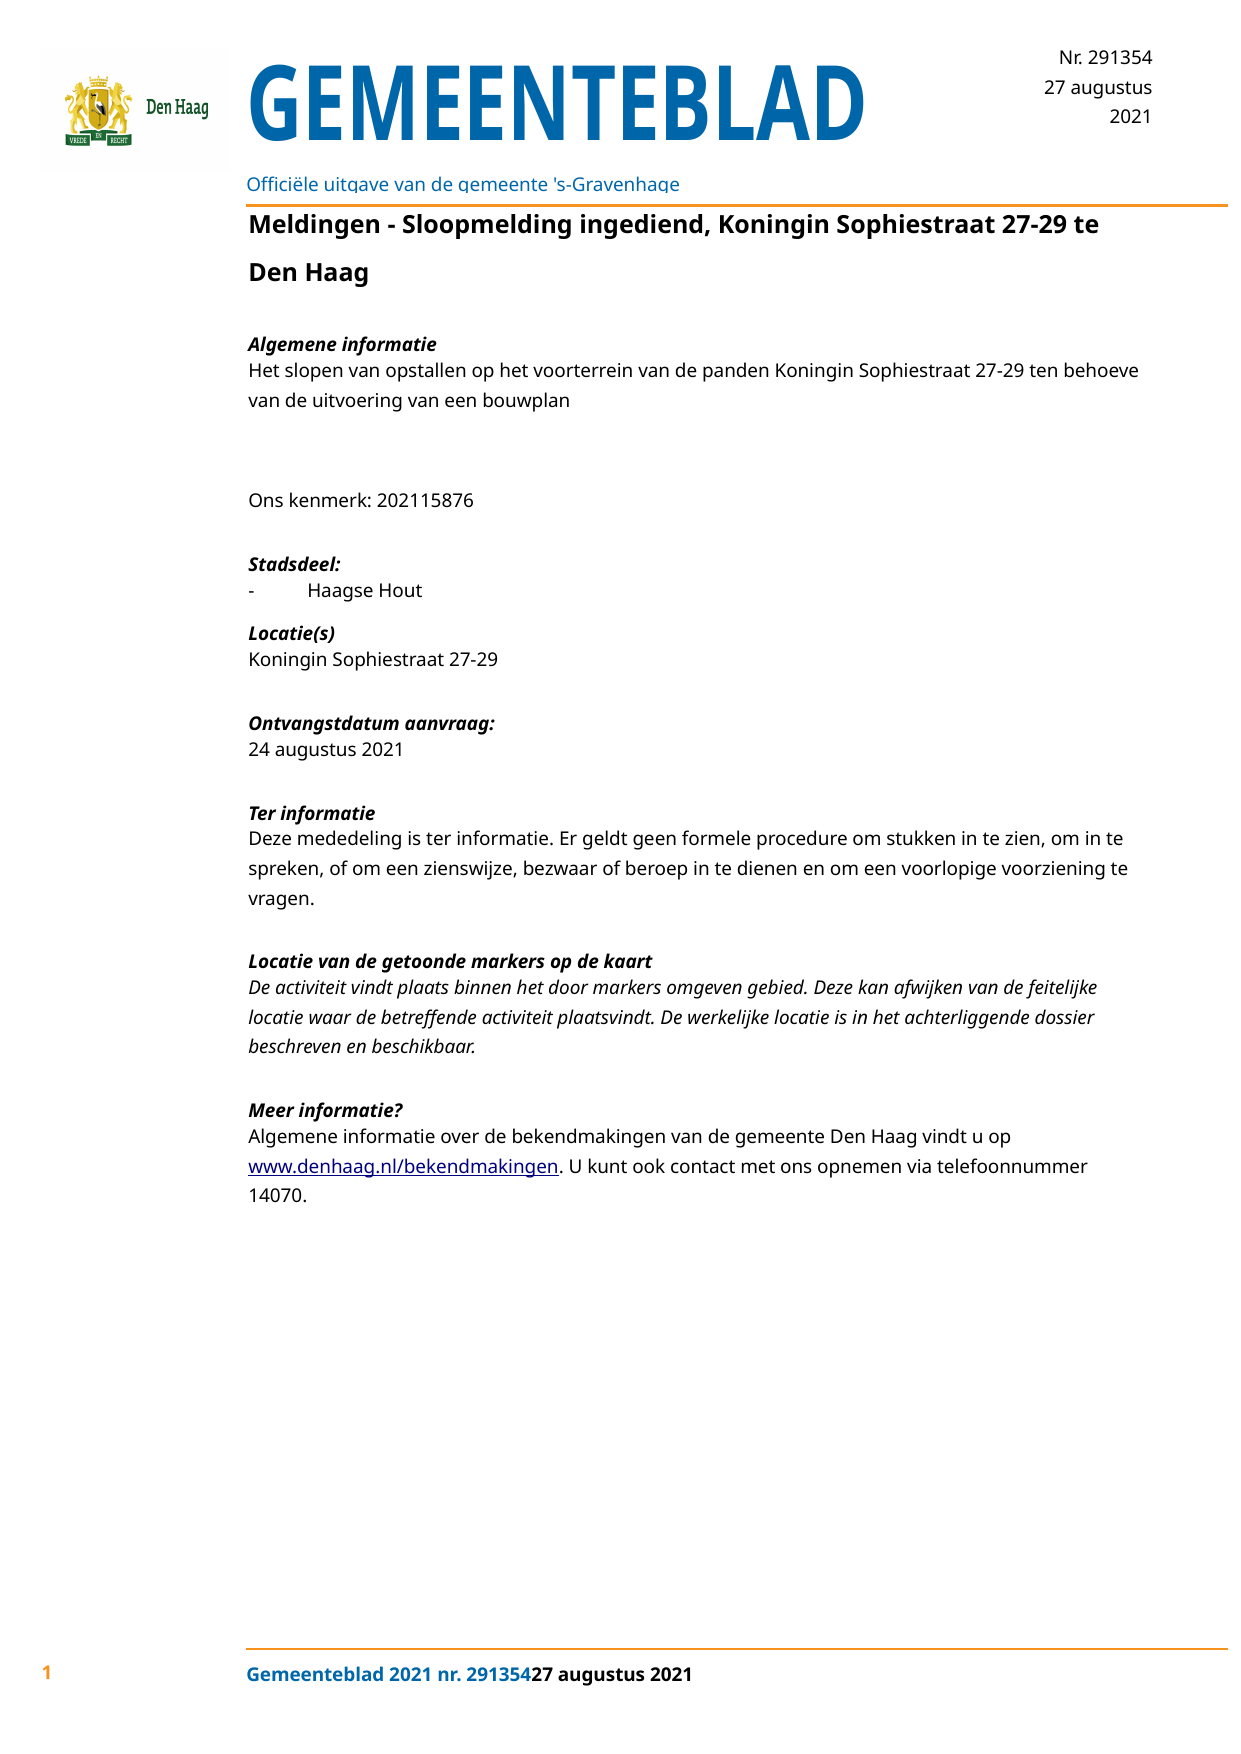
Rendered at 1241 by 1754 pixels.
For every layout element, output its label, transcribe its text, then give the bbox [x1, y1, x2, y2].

text Het slopen van opstallen op het voorterrein van de panden Koningin Sophiestraat 27-29 ten behoeve van de uitvoering van een bouwplan [248, 357, 1152, 412]
text Algemene informatie [248, 331, 1152, 357]
text Ontvangstdatum aanvraag: [248, 710, 1152, 736]
text Koningin Sophiestraat 27-29 [248, 646, 1152, 672]
text Locatie(s) [248, 620, 1152, 646]
picture [41, 47, 231, 172]
text Deze mededeling is ter informatie. Er geldt geen formele procedure om stukken in te zien, om in te spreken, of om een zienswijze, bezwaar of beroep in te dienen en om een voorlopige voorziening te vragen. [248, 826, 1152, 910]
text Meer informatie? [248, 1097, 1152, 1123]
text Stadsdeel: [248, 552, 1152, 577]
text Ter informatie [248, 800, 1152, 826]
text De activiteit vindt plaats binnen het door markers omgeven gebied. Deze kan afwijken van de feitelijke locatie waar de betreffende activiteit plaatsvindt. De werkelijke locatie is in het achterliggende dossier beschreven en beschikbaar. [248, 974, 1152, 1059]
text Locatie van de getoonde markers op de kaart [248, 949, 1152, 974]
text 24 augustus 2021 [248, 736, 1152, 762]
text Ons kenmerk: 202115876 [248, 488, 1152, 513]
text Algemene informatie over de bekendmakingen van de gemeente Den Haag vindt u op www.denhaag.nl/bekendmakingen. U kunt ook contact met ons opnemen via telefoonnummer 14070. [248, 1123, 1152, 1208]
list Haagse Hout [248, 577, 1152, 603]
text Meldingen - Sloopmelding ingediend, Koningin Sophiestraat 27-29 te Den Haag [248, 207, 1152, 288]
